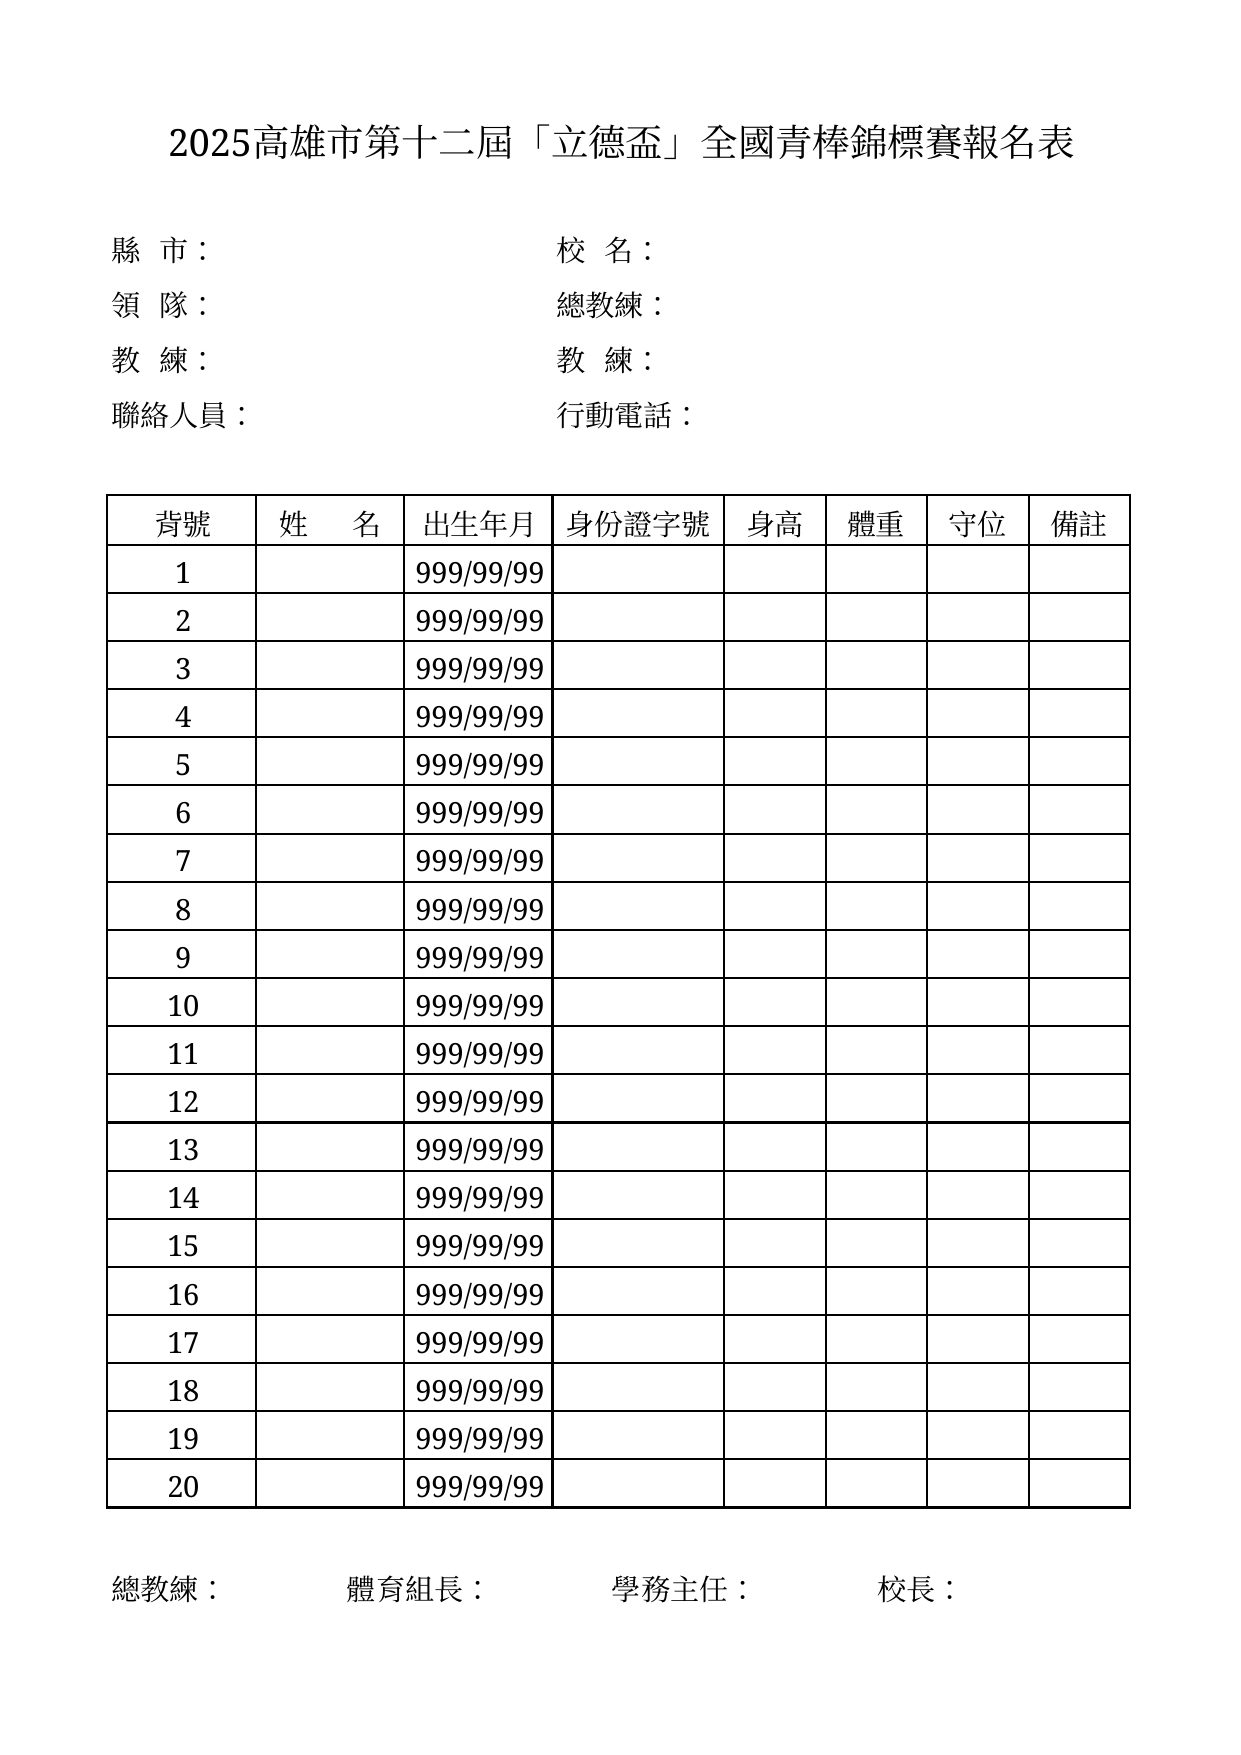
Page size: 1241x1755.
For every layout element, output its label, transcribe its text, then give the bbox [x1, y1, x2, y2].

table_cell [827, 1460, 926, 1506]
table_cell [554, 835, 723, 881]
table_cell [928, 1412, 1028, 1458]
table_cell 999/99/99 [405, 1075, 551, 1121]
table_cell 999/99/99 [405, 642, 551, 688]
table_cell [257, 642, 403, 688]
table_cell [928, 1027, 1028, 1073]
table_cell [725, 738, 825, 784]
table_cell [928, 690, 1028, 736]
text 2025高雄市第十二屆「立德盃」全國青棒錦標賽報名表 [168, 113, 1137, 167]
table_cell [257, 1124, 403, 1169]
table_cell [827, 1220, 926, 1266]
text 總教練： 體育組長： 學務主任： 校長： [111, 1567, 1137, 1609]
table_cell [1030, 1460, 1129, 1506]
table_cell [928, 1075, 1028, 1121]
table_cell 999/99/99 [405, 979, 551, 1025]
table_cell 999/99/99 [405, 1027, 551, 1073]
table_cell [928, 1316, 1028, 1362]
table_cell [257, 1220, 403, 1266]
table_cell [1030, 1220, 1129, 1266]
table_cell [1030, 979, 1129, 1025]
table_cell [1030, 1172, 1129, 1218]
table_cell 999/99/99 [405, 738, 551, 784]
table_cell [827, 931, 926, 977]
table_cell [928, 835, 1028, 881]
table_cell [725, 979, 825, 1025]
table_cell [725, 786, 825, 832]
table_cell [827, 883, 926, 929]
table_cell [1030, 883, 1129, 929]
table_cell [827, 1316, 926, 1362]
table_cell [554, 1412, 723, 1458]
table_cell 13 [108, 1124, 255, 1169]
table_cell [1030, 1364, 1129, 1410]
table_cell [725, 1172, 825, 1218]
table_cell [257, 1412, 403, 1458]
table_cell [554, 1268, 723, 1314]
table_cell [554, 1364, 723, 1410]
table_cell [554, 690, 723, 736]
table_cell [827, 690, 926, 736]
table_cell [827, 1364, 926, 1410]
table_cell 999/99/99 [405, 1460, 551, 1506]
table_cell [257, 786, 403, 832]
table_cell [257, 738, 403, 784]
table_cell [928, 1220, 1028, 1266]
table_cell 10 [108, 979, 255, 1025]
table_cell 19 [108, 1412, 255, 1458]
table_cell [725, 594, 825, 640]
table_cell 999/99/99 [405, 1220, 551, 1266]
table_cell [827, 738, 926, 784]
table_cell 999/99/99 [405, 1124, 551, 1169]
table_cell [1030, 546, 1129, 592]
table_cell [725, 1268, 825, 1314]
table_cell [1030, 642, 1129, 688]
table_cell [257, 835, 403, 881]
table_cell 9 [108, 931, 255, 977]
table_cell 6 [108, 786, 255, 832]
table_cell 999/99/99 [405, 1268, 551, 1314]
table_cell [725, 1460, 825, 1506]
table_cell 20 [108, 1460, 255, 1506]
table_cell [1030, 594, 1129, 640]
table_cell [725, 1027, 825, 1073]
table_cell [554, 642, 723, 688]
table_cell [257, 1268, 403, 1314]
table_cell [554, 594, 723, 640]
table_cell [928, 738, 1028, 784]
table_cell [1030, 1027, 1129, 1073]
table_cell [1030, 1268, 1129, 1314]
table_cell [725, 1220, 825, 1266]
table_cell 5 [108, 738, 255, 784]
table_cell [1030, 786, 1129, 832]
table_cell 7 [108, 835, 255, 881]
table_cell 4 [108, 690, 255, 736]
table_cell [257, 1075, 403, 1121]
table_cell [827, 786, 926, 832]
table_cell [928, 979, 1028, 1025]
table_cell [928, 1364, 1028, 1410]
table_cell [554, 931, 723, 977]
table_cell [928, 1268, 1028, 1314]
table_cell [554, 1124, 723, 1169]
table_cell [257, 594, 403, 640]
table_header 背號 [108, 496, 255, 544]
table_cell [257, 883, 403, 929]
table_cell 8 [108, 883, 255, 929]
table_cell 12 [108, 1075, 255, 1121]
table_header 姓 名 [257, 496, 403, 544]
table_cell 999/99/99 [405, 690, 551, 736]
table_cell [1030, 690, 1129, 736]
table_cell [827, 835, 926, 881]
table_cell 15 [108, 1220, 255, 1266]
table_cell [827, 642, 926, 688]
table_cell 999/99/99 [405, 594, 551, 640]
table_cell [1030, 835, 1129, 881]
table_header 身高 [725, 496, 825, 544]
text 領 隊： 總教練： [111, 283, 1137, 325]
table_cell [257, 1172, 403, 1218]
table_cell 999/99/99 [405, 786, 551, 832]
table_cell [725, 1364, 825, 1410]
table_cell [1030, 1075, 1129, 1121]
table_cell [554, 1075, 723, 1121]
table_cell [827, 1075, 926, 1121]
table_cell [257, 1316, 403, 1362]
table_cell [554, 786, 723, 832]
table_cell 999/99/99 [405, 1412, 551, 1458]
table_cell [257, 690, 403, 736]
table_cell [928, 1124, 1028, 1169]
table_cell [1030, 738, 1129, 784]
table_cell 999/99/99 [405, 883, 551, 929]
table_cell [554, 1460, 723, 1506]
table_cell [554, 546, 723, 592]
table_cell [554, 979, 723, 1025]
table_cell [928, 546, 1028, 592]
table_cell [725, 690, 825, 736]
table_cell [1030, 1316, 1129, 1362]
table_cell [725, 546, 825, 592]
table_cell [554, 1220, 723, 1266]
table_cell [827, 546, 926, 592]
table_cell 16 [108, 1268, 255, 1314]
table_cell 999/99/99 [405, 835, 551, 881]
table_cell [827, 1172, 926, 1218]
table_header 出生年月 [405, 496, 551, 544]
table_cell [1030, 931, 1129, 977]
table_cell [928, 931, 1028, 977]
table_cell [725, 835, 825, 881]
table_cell [928, 786, 1028, 832]
table_cell [725, 1316, 825, 1362]
table_cell [554, 1027, 723, 1073]
table_cell [725, 1124, 825, 1169]
table_cell [725, 642, 825, 688]
table_cell 999/99/99 [405, 546, 551, 592]
table_cell 14 [108, 1172, 255, 1218]
table_cell 11 [108, 1027, 255, 1073]
table_cell [257, 1364, 403, 1410]
table_cell [257, 1460, 403, 1506]
table_cell [928, 1460, 1028, 1506]
table_cell [257, 546, 403, 592]
table_header 體重 [827, 496, 926, 544]
table_header 守位 [928, 496, 1028, 544]
table_cell [725, 1075, 825, 1121]
table_cell 1 [108, 546, 255, 592]
table_cell [827, 1412, 926, 1458]
table_cell [725, 931, 825, 977]
text 聯絡人員： 行動電話： [111, 393, 1137, 435]
table_cell [554, 738, 723, 784]
table_cell [827, 594, 926, 640]
table_cell 999/99/99 [405, 1364, 551, 1410]
table_cell 3 [108, 642, 255, 688]
table_cell [725, 883, 825, 929]
table_cell [827, 1124, 926, 1169]
table_cell 18 [108, 1364, 255, 1410]
table_cell 999/99/99 [405, 1172, 551, 1218]
table_cell [928, 594, 1028, 640]
table_cell [928, 642, 1028, 688]
table_header 身份證字號 [554, 496, 723, 544]
table_cell [1030, 1124, 1129, 1169]
table_cell 999/99/99 [405, 1316, 551, 1362]
table_cell [554, 1316, 723, 1362]
table_cell [725, 1412, 825, 1458]
table_cell [554, 883, 723, 929]
table_cell 17 [108, 1316, 255, 1362]
table_cell [1030, 1412, 1129, 1458]
text 縣 市： 校 名： [111, 228, 1137, 270]
table_cell [827, 1268, 926, 1314]
table_cell [928, 883, 1028, 929]
table_cell 2 [108, 594, 255, 640]
table_cell [928, 1172, 1028, 1218]
table_cell [827, 1027, 926, 1073]
table_cell 999/99/99 [405, 931, 551, 977]
table_header 備註 [1030, 496, 1129, 544]
text 教 練： 教 練： [111, 338, 1137, 380]
table_cell [554, 1172, 723, 1218]
table_cell [257, 1027, 403, 1073]
table_cell [827, 979, 926, 1025]
table_cell [257, 931, 403, 977]
table_cell [257, 979, 403, 1025]
